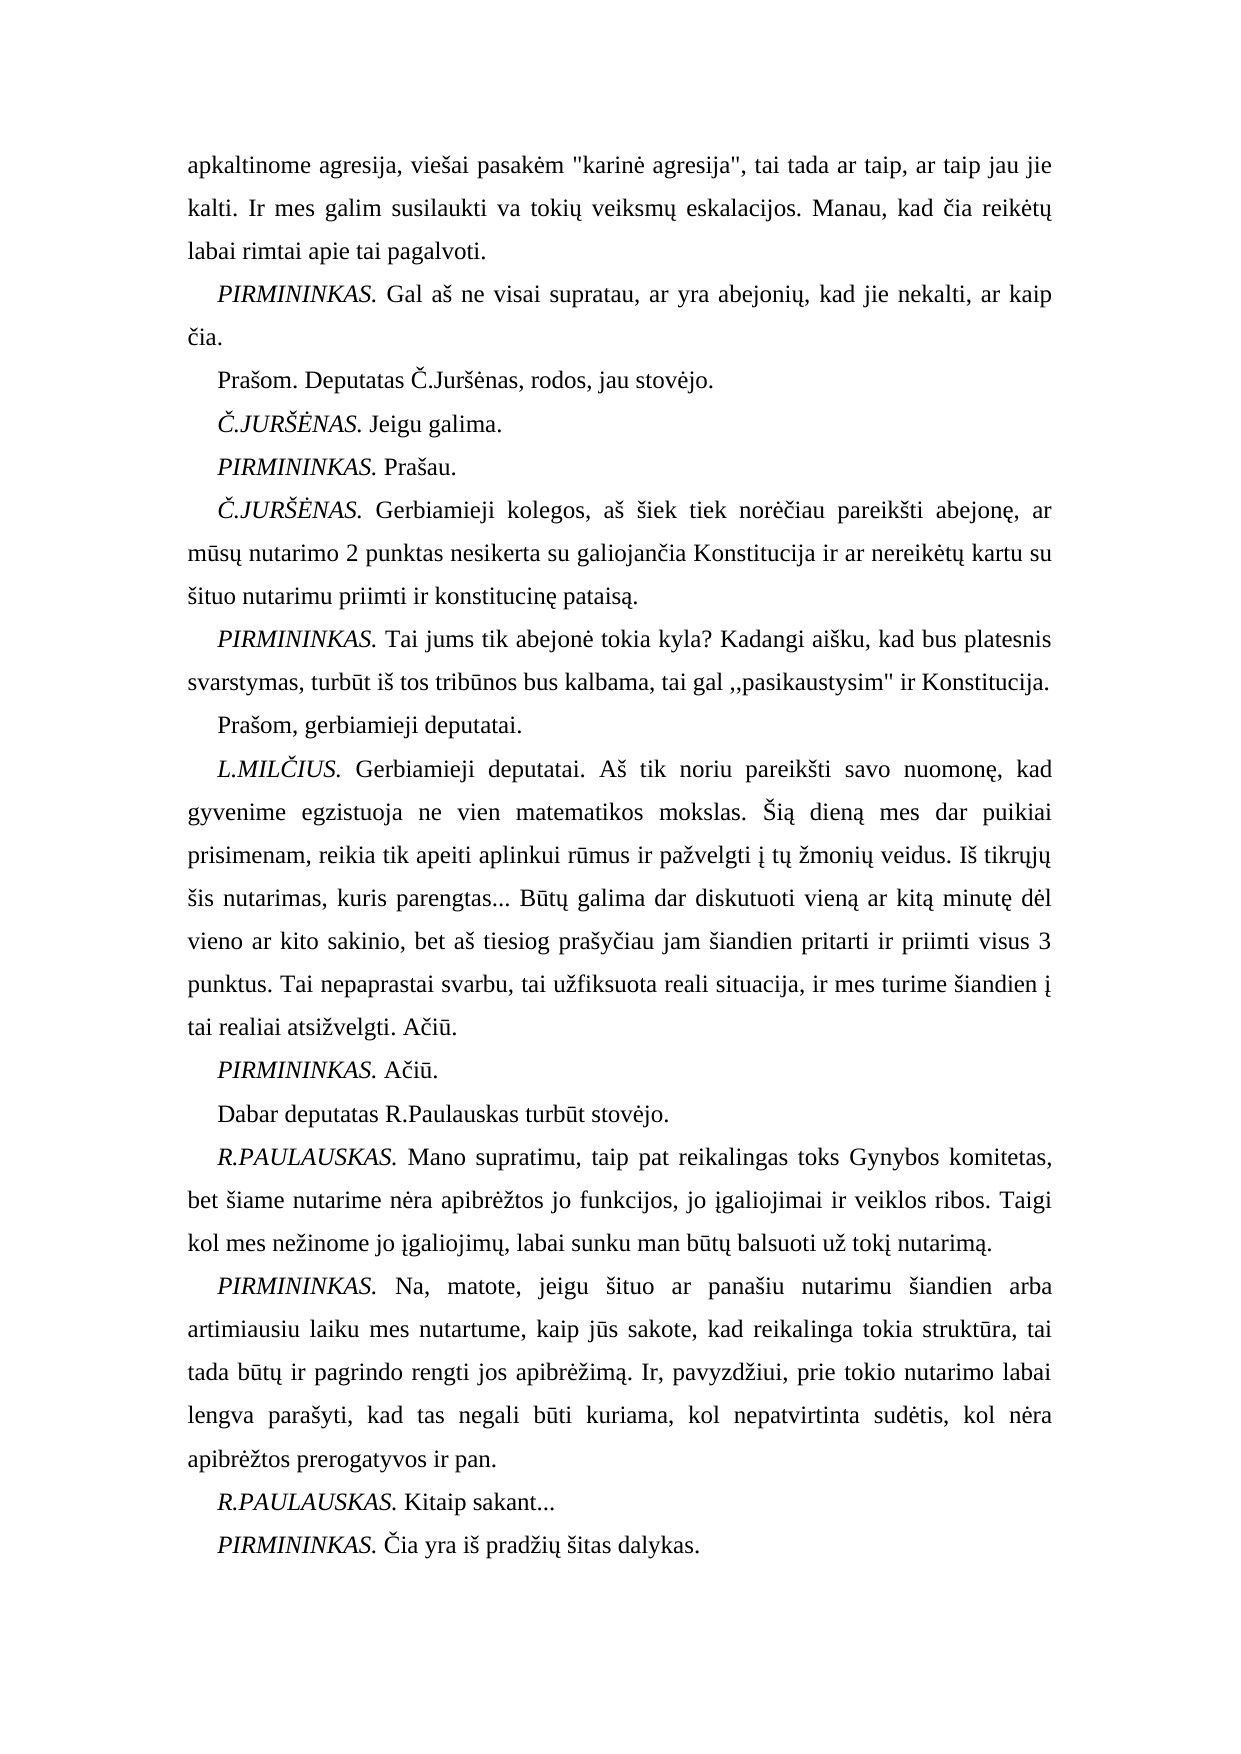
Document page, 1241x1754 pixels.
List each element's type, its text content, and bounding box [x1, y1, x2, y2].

text R.PAULAUSKAS. Kitaip sakant... [187, 1487, 1053, 1516]
text R.PAULAUSKAS. Mano supratimu, taip pat reikalingas toks Gynybos komitetas, bet šiame nutarime nėra apibrėžtos jo funkcijos, jo įgaliojimai ir veiklos ribos. Taigi kol mes nežinome jo įgaliojimų, labai sunku man būtų balsuoti už tokį nutarimą. [187, 1142, 1053, 1257]
text Prašom. Deputatas Č.Juršėnas, rodos, jau stovėjo. [187, 366, 1053, 394]
text PIRMININKAS. Gal aš ne visai supratau, ar yra abejonių, kad jie nekalti, ar kaip čia. [187, 279, 1053, 351]
text PIRMININKAS. Na, matote, jeigu šituo ar panašiu nutarimu šiandien arba artimiausiu laiku mes nutartume, kaip jūs sakote, kad reikalinga tokia struktūra, tai tada būtų ir pagrindo rengti jos apibrėžimą. Ir, pavyzdžiui, prie tokio nutarimo labai lengva parašyti, kad tas negali būti kuriama, kol nepatvirtinta sudėtis, kol nėra apibrėžtos prerogatyvos ir pan. [187, 1271, 1053, 1472]
text PIRMININKAS. Prašau. [187, 452, 1053, 481]
text PIRMININKAS. Čia yra iš pradžių šitas dalykas. [187, 1530, 1053, 1559]
text Dabar deputatas R.Paulauskas turbūt stovėjo. [187, 1099, 1053, 1127]
text Č.JURŠĖNAS. Gerbiamieji kolegos, aš šiek tiek norėčiau pareikšti abejonę, ar mūsų nutarimo 2 punktas nesikerta su galiojančia Konstitucija ir ar nereikėtų kartu su šituo nutarimu priimti ir konstitucinę pataisą. [187, 495, 1053, 610]
text apkaltinome agresija, viešai pasakėm "karinė agresija", tai tada ar taip, ar taip jau jie kalti. Ir mes galim susilaukti va tokių veiksmų eskalacijos. Manau, kad čia reikėtų labai rimtai apie tai pagalvoti. [187, 150, 1053, 265]
text PIRMININKAS. Tai jums tik abejonė tokia kyla? Kadangi aišku, kad bus platesnis svarstymas, turbūt iš tos tribūnos bus kalbama, tai gal ,,pasikaustysim" ir Konstitucija. [187, 624, 1053, 696]
text Č.JURŠĖNAS. Jeigu galima. [187, 409, 1053, 437]
text PIRMININKAS. Ačiū. [187, 1056, 1053, 1084]
text L.MILČIUS. Gerbiamieji deputatai. Aš tik noriu pareikšti savo nuomonę, kad gyvenime egzistuoja ne vien matematikos mokslas. Šią dieną mes dar puikiai prisimenam, reikia tik apeiti aplinkui rūmus ir pažvelgti į tų žmonių veidus. Iš tikrųjų šis nutarimas, kuris parengtas... Būtų galima dar diskutuoti vieną ar kitą minutę dėl vieno ar kito sakinio, bet aš tiesiog prašyčiau jam šiandien pritarti ir priimti visus 3 punktus. Tai nepaprastai svarbu, tai užfiksuota reali situacija, ir mes turime šiandien į tai realiai atsižvelgti. Ačiū. [187, 754, 1053, 1041]
text Prašom, gerbiamieji deputatai. [187, 711, 1053, 739]
